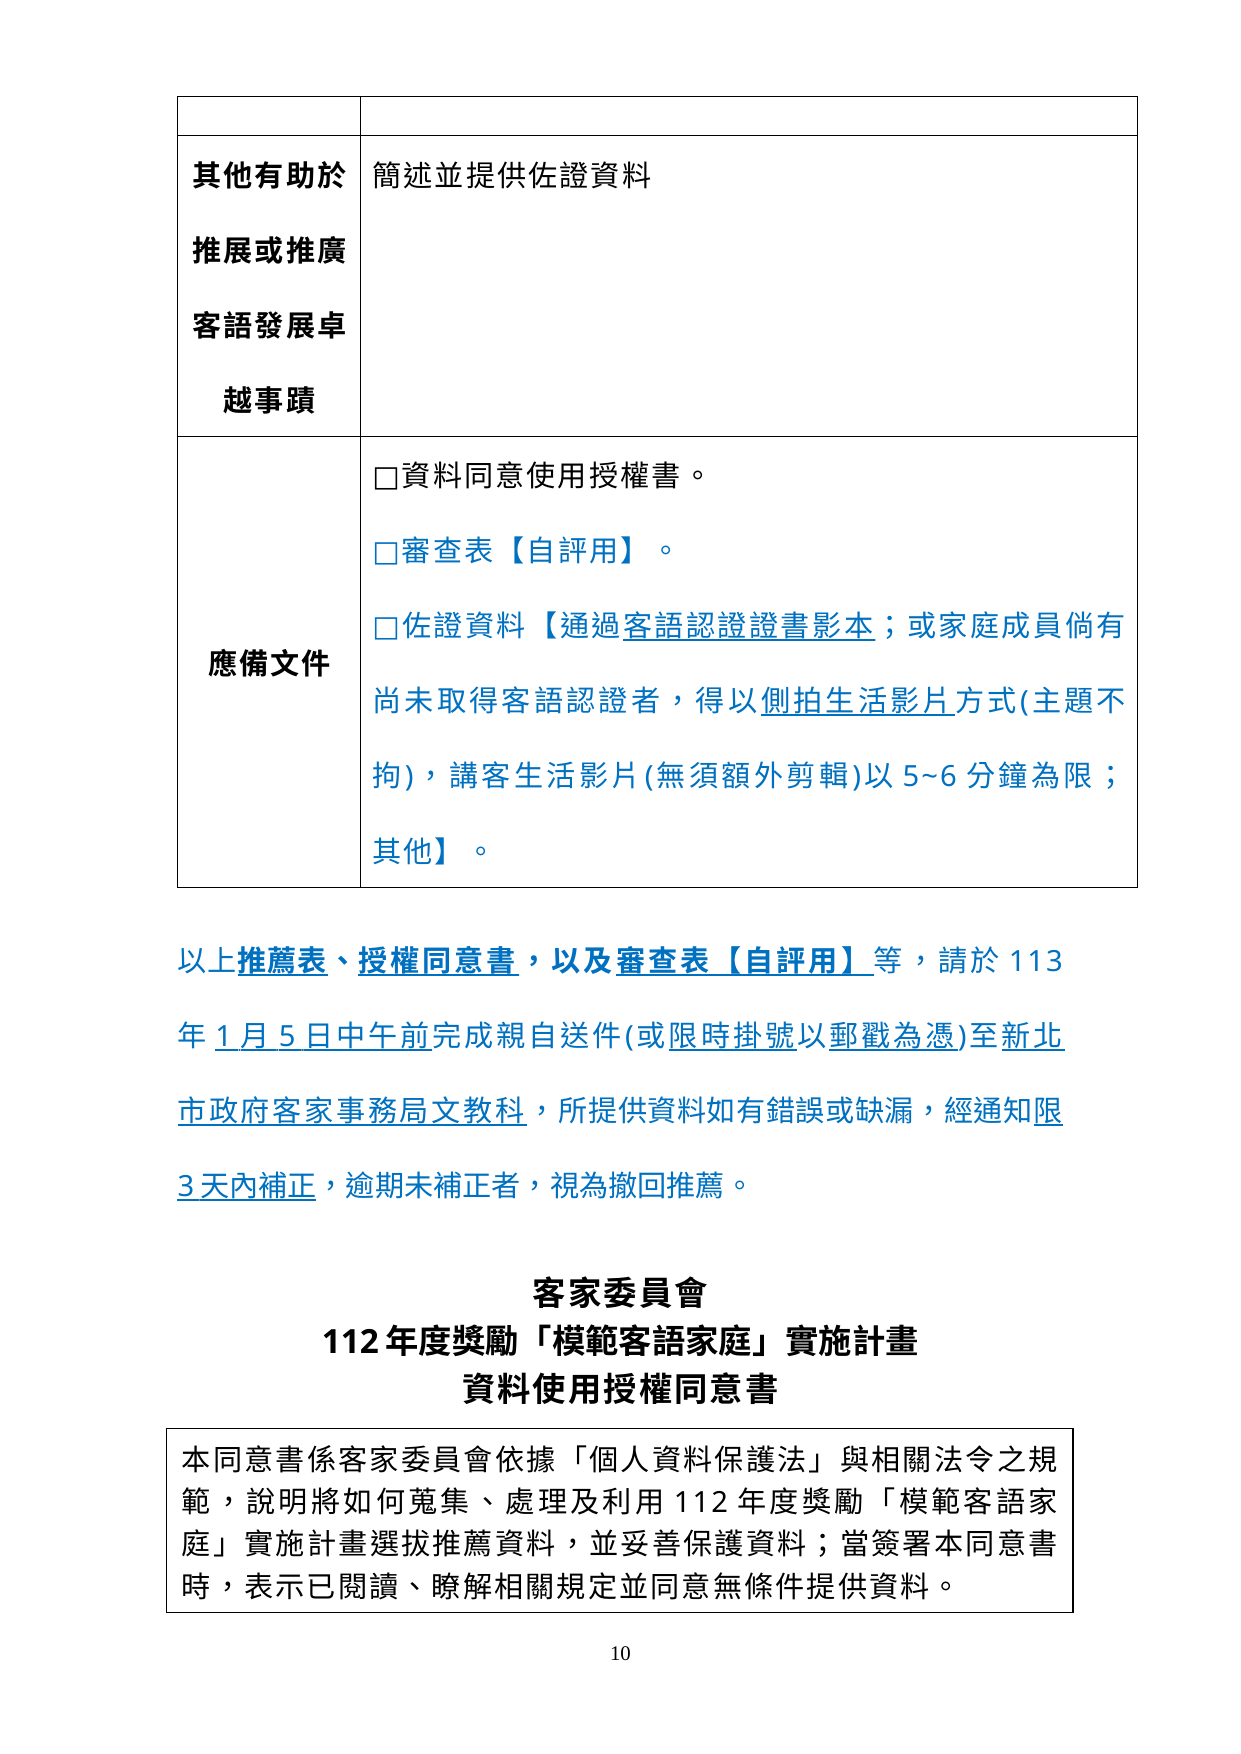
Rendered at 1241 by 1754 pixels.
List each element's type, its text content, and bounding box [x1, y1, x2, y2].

table_cell 應備文件 [178, 437, 360, 887]
text 客家委員會 [177, 1267, 1063, 1315]
table_cell [178, 97, 360, 135]
table_cell [361, 97, 1137, 135]
table_cell 簡述並提供佐證資料 [361, 136, 1137, 436]
text 資料使用授權同意書 [177, 1363, 1063, 1411]
table_cell 其他有助於推展或推廣客語發展卓越事蹟 [178, 136, 360, 436]
text 112年度獎勵「模範客語家庭」實施計畫 [177, 1315, 1063, 1363]
table_cell □資料同意使用授權書。 □審查表【自評用】。 □佐證資料【通過客語認證證書影本；或家庭成員倘有尚未取得客語認證者，得以側拍生活影片方式(主題不拘)，講客生活影片(無須額外剪輯)以5~6分鐘為限；其他】。 [361, 437, 1137, 887]
text 以上推薦表、授權同意書，以及審查表【自評用】等，請於113年1月5日中午前完成親自送件(或限時掛號以郵戳為憑)至新北市政府客家事務局文教科，所提供資料如有錯誤或缺漏，經通知限3天內補正，逾期未補正者，視為撤回推薦。 [177, 921, 1063, 1221]
text 本同意書係客家委員會依據「個人資料保護法」與相關法令之規範，說明將如何蒐集、處理及利用112年度獎勵「模範客語家庭」實施計畫選拔推薦資料，並妥善保護資料；當簽署本同意書時，表示已閱讀、瞭解相關規定並同意無條件提供資料。 [182, 1436, 1058, 1606]
